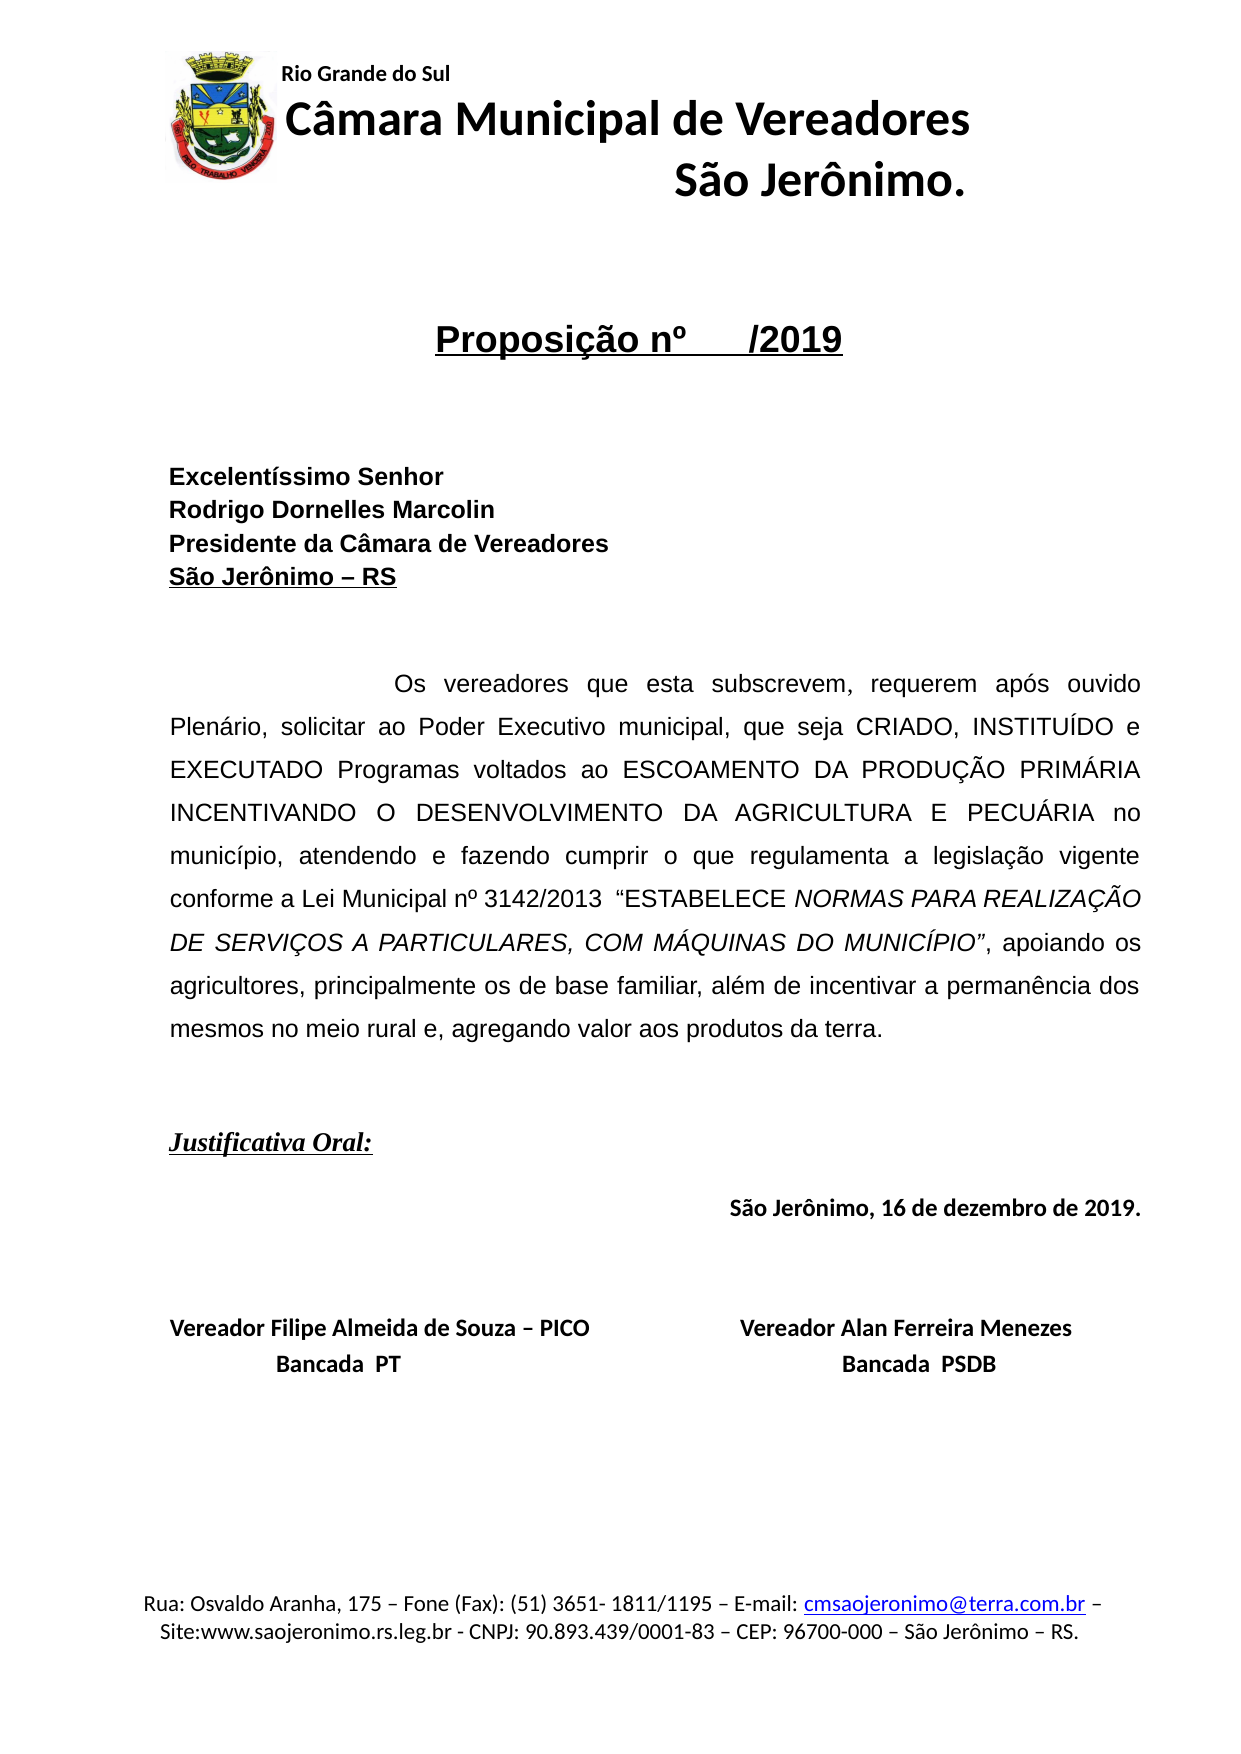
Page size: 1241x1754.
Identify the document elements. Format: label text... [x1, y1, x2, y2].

text Presidente da Câmara de Vereadores [169, 526, 1109, 559]
text Rodrigo Dornelles Marcolin [169, 492, 1109, 526]
text São Jerônimo, 16 de dezembro de 2019. [75, 1192, 1142, 1222]
text Os vereadores que esta subscrevem, requerem após ouvido Plenário, solicitar ao Poder Executivo municipal, que seja CRIADO, INSTITUÍDO e EXECUTADO Programas voltados ao ESCOAMENTO DA PRODUÇÃO PRIMÁRIA INCENTIVANDO O DESENVOLVIMENTO DA AGRICULTURA E PECUÁRIA no município, atendendo e fazendo cumprir o que regulamenta a legislação vigente conforme a Lei Municipal nº 3142/2013 “ESTABELECE NORMAS PARA REALIZAÇÃO DE SERVIÇOS A PARTICULARES, COM MÁQUINAS DO MUNICÍPIO”, apoiando os agricultores, principalmente os de base familiar, além de incentivar a permanência dos mesmos no meio rural e, agregando valor aos produtos da terra. [169, 669, 1142, 1043]
text Proposição nº /2019 [169, 326, 1109, 359]
text Justificativa Oral: [169, 1125, 1109, 1158]
text São Jerônimo – RS [169, 559, 1109, 592]
text Bancada PT Bancada PSDB [75, 1348, 1130, 1379]
text Vereador Filipe Almeida de Souza – PICO Vereador Alan Ferreira Menezes [75, 1312, 1130, 1342]
text Excelentíssimo Senhor [169, 459, 1109, 492]
